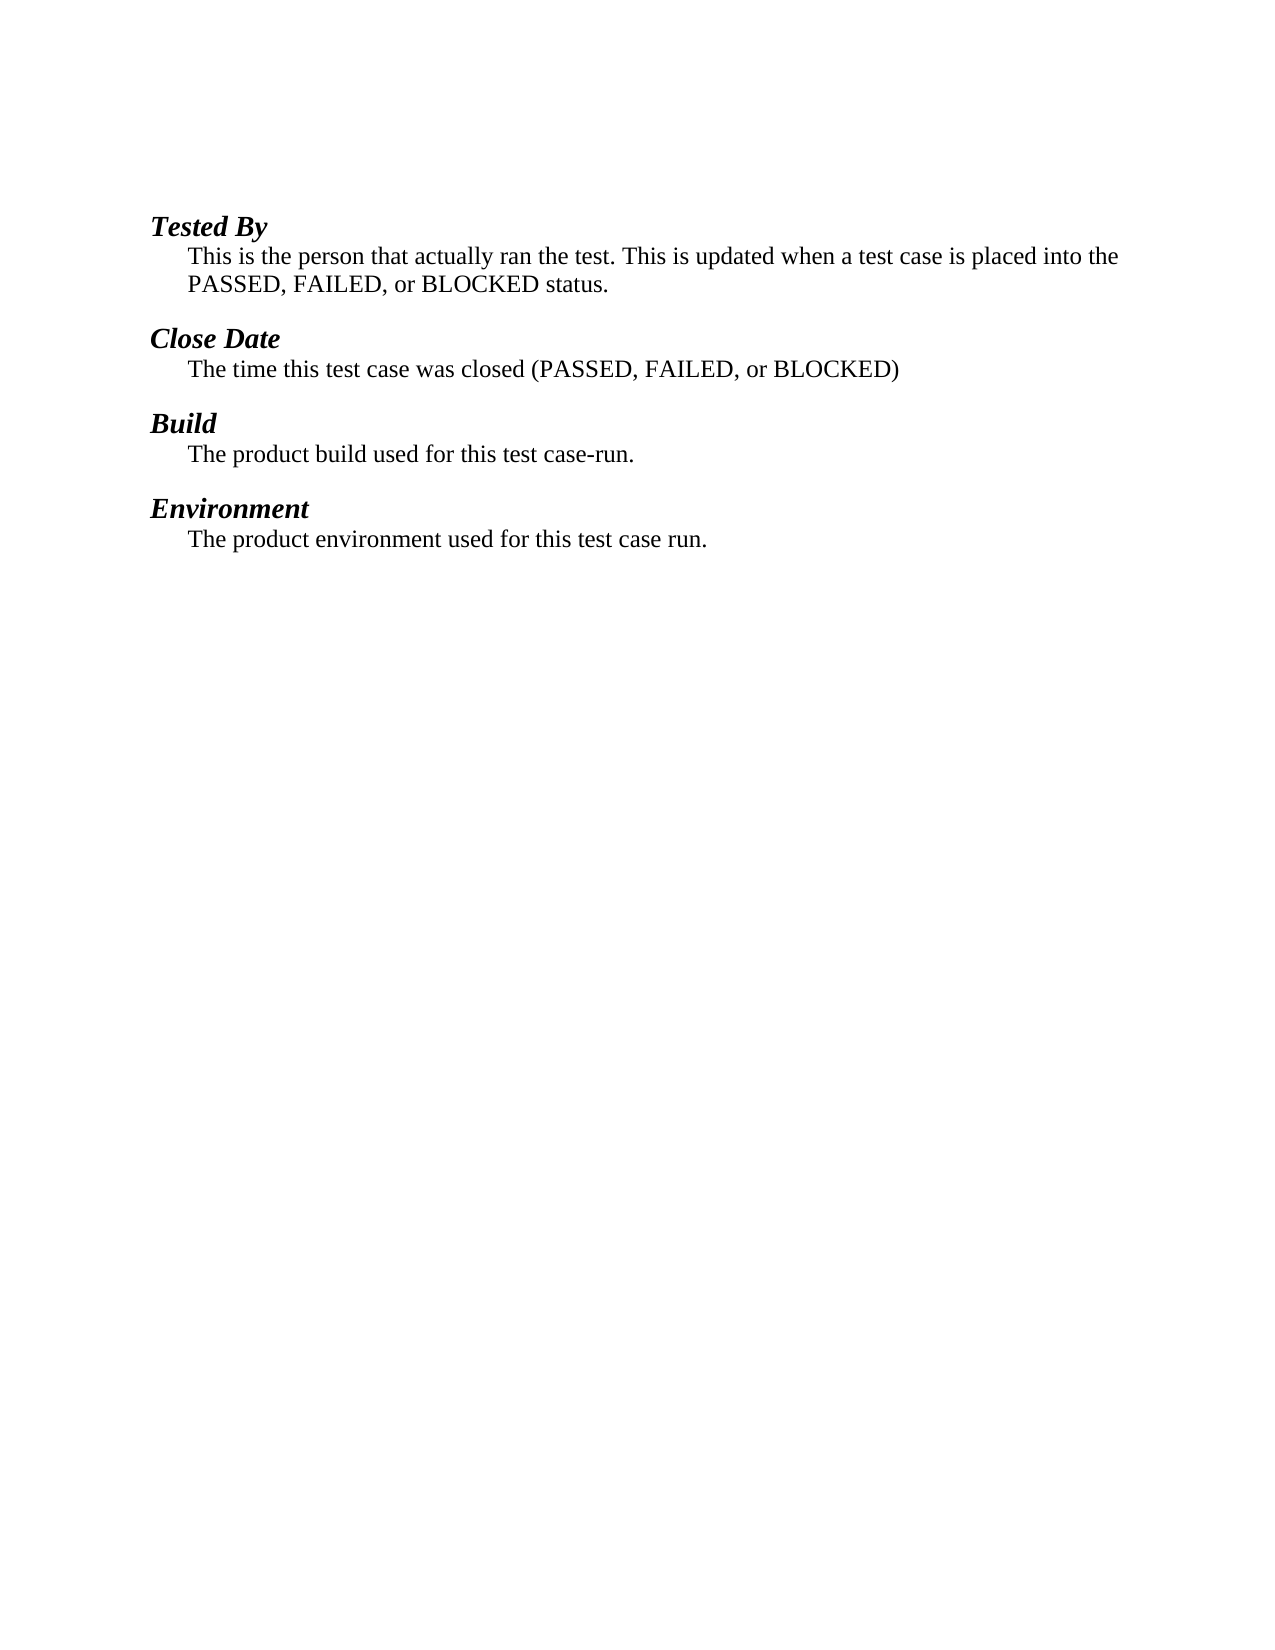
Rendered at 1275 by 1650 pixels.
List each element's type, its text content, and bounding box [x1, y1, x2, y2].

list This is the person that actually ran the test. This is updated when a test case is placed into the PASSED, FAILED, or BLOCKED status. [150, 242, 1125, 298]
text Environment [150, 493, 1125, 525]
text Build [150, 408, 1125, 440]
list The time this test case was closed (PASSED, FAILED, or BLOCKED) [150, 355, 1125, 383]
text Close Date [150, 323, 1125, 355]
list The product environment used for this test case run. [150, 525, 1125, 553]
text Tested By [150, 210, 1125, 242]
list The product build used for this test case-run. [150, 440, 1125, 468]
